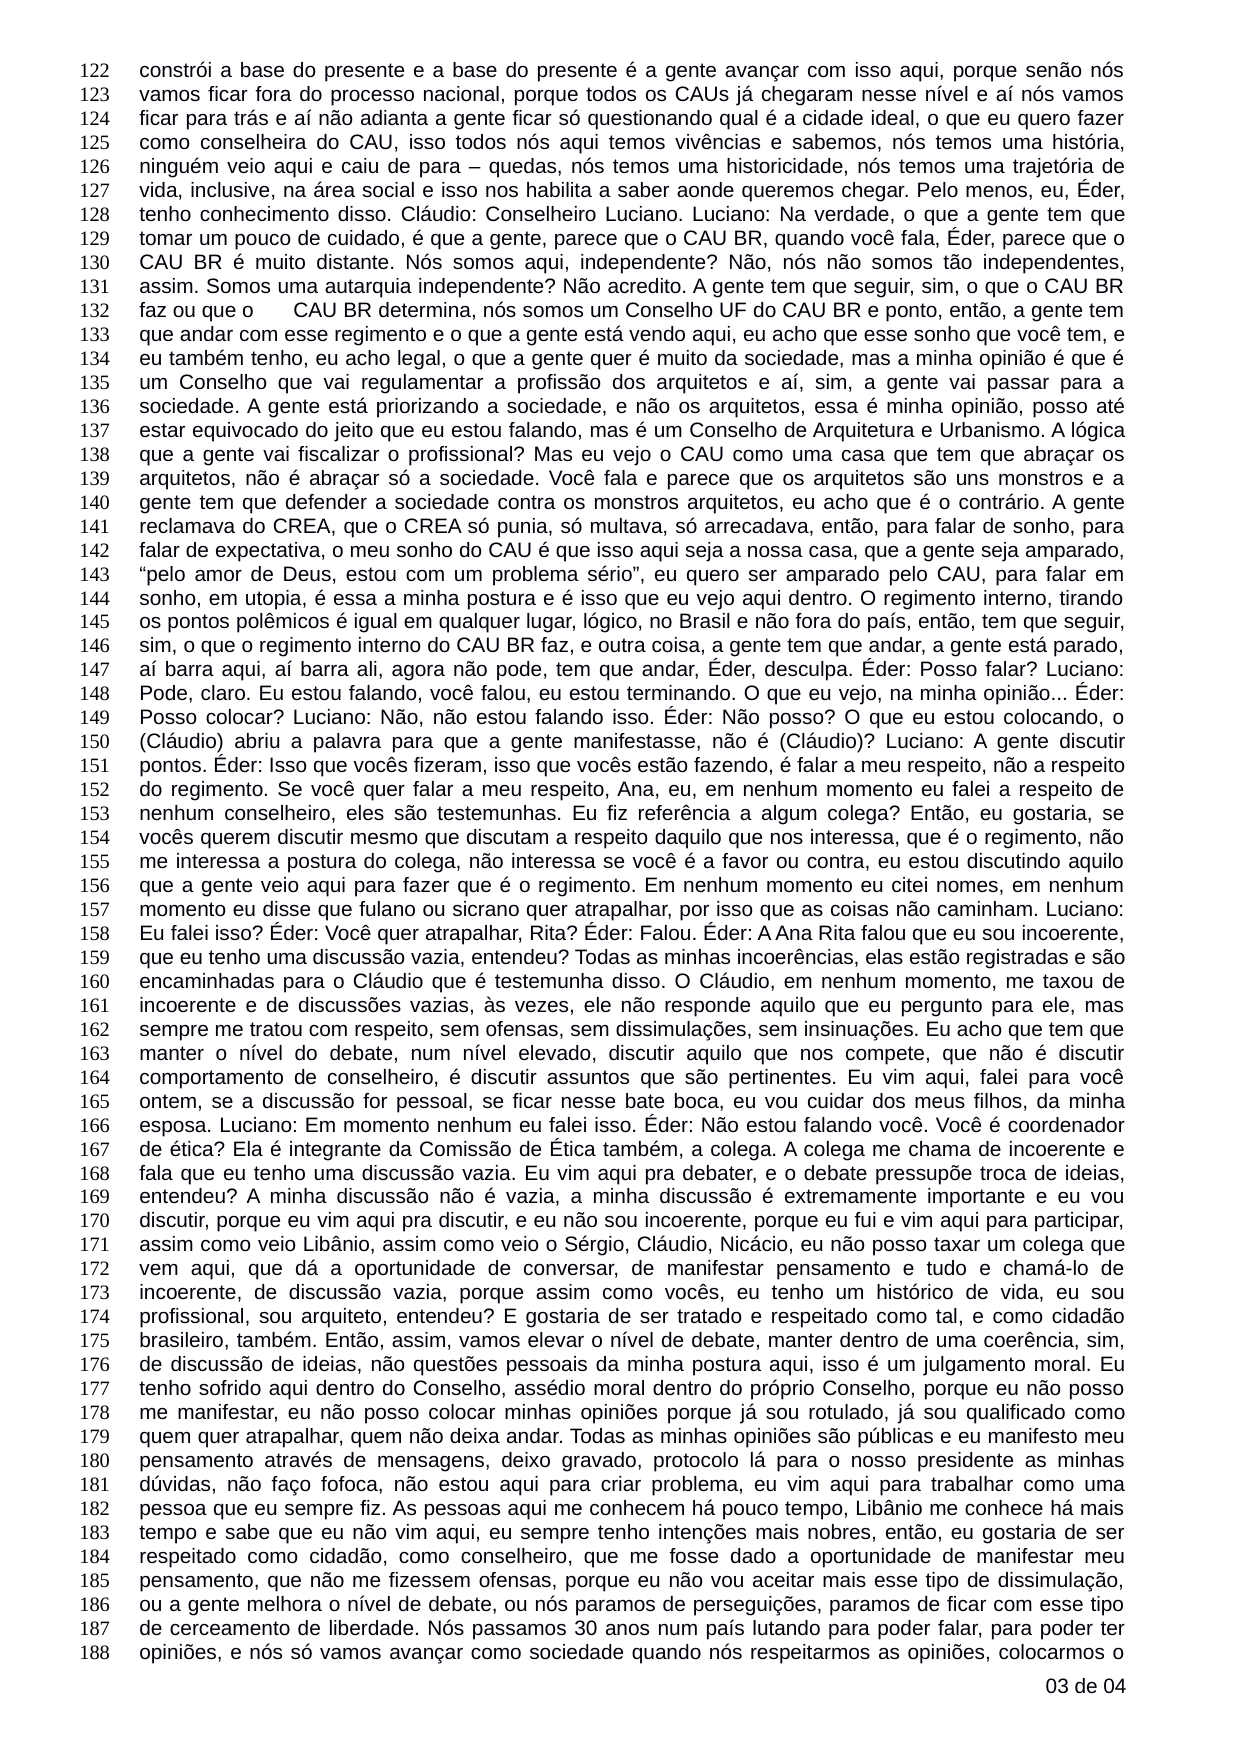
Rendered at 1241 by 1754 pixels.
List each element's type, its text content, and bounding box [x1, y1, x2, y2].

list constrói a base do presente e a base do presente é a gente avançar com isso aqui, porque senão nós vamos ficar fora do processo nacional, porque todos os CAUs já chegaram nesse nível e aí nós vamos ficar para trás e aí não adianta a gente ficar só questionando qual é a cidade ideal, o que eu quero fazer como conselheira do CAU, isso todos nós aqui temos vivências e sabemos, nós temos uma história, ninguém veio aqui e caiu de para – quedas, nós temos uma historicidade, nós temos uma trajetória de vida, inclusive, na área social e isso nos habilita a saber aonde queremos chegar. Pelo menos, eu, Éder, tenho conhecimento disso. Cláudio: Conselheiro Luciano. Luciano: Na verdade, o que a gente tem que tomar um pouco de cuidado, é que a gente, parece que o CAU BR, quando você fala, Éder, parece que o CAU BR é muito distante. Nós somos aqui, independente? Não, nós não somos tão independentes, assim. Somos uma autarquia independente? Não acredito. A gente tem que seguir, sim, o que o CAU BR faz ou que o CAU BR determina, nós somos um Conselho UF do CAU BR e ponto, então, a gente tem que andar com esse regimento e o que a gente está vendo aqui, eu acho que esse sonho que você tem, e eu também tenho, eu acho legal, o que a gente quer é muito da sociedade, mas a minha opinião é que é um Conselho que vai regulamentar a profissão dos arquitetos e aí, sim, a gente vai passar para a sociedade. A gente está priorizando a sociedade, e não os arquitetos, essa é minha opinião, posso até estar equivocado do jeito que eu estou falando, mas é um Conselho de Arquitetura e Urbanismo. A lógica que a gente vai fiscalizar o profissional? Mas eu vejo o CAU como uma casa que tem que abraçar os arquitetos, não é abraçar só a sociedade. Você fala e parece que os arquitetos são uns monstros e a gente tem que defender a sociedade contra os monstros arquitetos, eu acho que é o contrário. A gente reclamava do CREA, que o CREA só punia, só multava, só arrecadava, então, para falar de sonho, para falar de expectativa, o meu sonho do CAU é que isso aqui seja a nossa casa, que a gente seja amparado, “pelo amor de Deus, estou com um problema sério”, eu quero ser amparado pelo CAU, para falar em sonho, em utopia, é essa a minha postura e é isso que eu vejo aqui dentro. O regimento interno, tirando os pontos polêmicos é igual em qualquer lugar, lógico, no Brasil e não fora do país, então, tem que seguir, sim, o que o regimento interno do CAU BR faz, e outra coisa, a gente tem que andar, a gente está parado, aí barra aqui, aí barra ali, agora não pode, tem que andar, Éder, desculpa. Éder: Posso falar? Luciano: Pode, claro. Eu estou falando, você falou, eu estou terminando. O que eu vejo, na minha opinião... Éder: Posso colocar? Luciano: Não, não estou falando isso. Éder: Não posso? O que eu estou colocando, o (Cláudio) abriu a palavra para que a gente manifestasse, não é (Cláudio)? Luciano: A gente discutir pontos. Éder: Isso que vocês fizeram, isso que vocês estão fazendo, é falar a meu respeito, não a respeito do regimento. Se você quer falar a meu respeito, Ana, eu, em nenhum momento eu falei a respeito de nenhum conselheiro, eles são testemunhas. Eu fiz referência a algum colega? Então, eu gostaria, se vocês querem discutir mesmo que discutam a respeito daquilo que nos interessa, que é o regimento, não me interessa a postura do colega, não interessa se você é a favor ou contra, eu estou discutindo aquilo que a gente veio aqui para fazer que é o regimento. Em nenhum momento eu citei nomes, em nenhum momento eu disse que fulano ou sicrano quer atrapalhar, por isso que as coisas não caminham. Luciano: Eu falei isso? Éder: Você quer atrapalhar, Rita? Éder: Falou. Éder: A Ana Rita falou que eu sou incoerente, que eu tenho uma discussão vazia, entendeu? Todas as minhas incoerências, elas estão registradas e são encaminhadas para o Cláudio que é testemunha disso. O Cláudio, em nenhum momento, me taxou de incoerente e de discussões vazias, às vezes, ele não responde aquilo que eu pergunto para ele, mas sempre me tratou com respeito, sem ofensas, sem dissimulações, sem insinuações. Eu acho que tem que manter o nível do debate, num nível elevado, discutir aquilo que nos compete, que não é discutir comportamento de conselheiro, é discutir assuntos que são pertinentes. Eu vim aqui, falei para você ontem, se a discussão for pessoal, se ficar nesse bate boca, eu vou cuidar dos meus filhos, da minha esposa. Luciano: Em momento nenhum eu falei isso. Éder: Não estou falando você. Você é coordenador de ética? Ela é integrante da Comissão de Ética também, a colega. A colega me chama de incoerente e fala que eu tenho uma discussão vazia. Eu vim aqui pra debater, e o debate pressupõe troca de ideias, entendeu? A minha discussão não é vazia, a minha discussão é extremamente importante e eu vou discutir, porque eu vim aqui pra discutir, e eu não sou incoerente, porque eu fui e vim aqui para participar, assim como veio Libânio, assim como veio o Sérgio, Cláudio, Nicácio, eu não posso taxar um colega que vem aqui, que dá a oportunidade de conversar, de manifestar pensamento e tudo e chamá-lo de incoerente, de discussão vazia, porque assim como vocês, eu tenho um histórico de vida, eu sou profissional, sou arquiteto, entendeu? E gostaria de ser tratado e respeitado como tal, e como cidadão brasileiro, também. Então, assim, vamos elevar o nível de debate, manter dentro de uma coerência, sim, de discussão de ideias, não questões pessoais da minha postura aqui, isso é um julgamento moral. Eu tenho sofrido aqui dentro do Conselho, assédio moral dentro do próprio Conselho, porque eu não posso me manifestar, eu não posso colocar minhas opiniões porque já sou rotulado, já sou qualificado como quem quer atrapalhar, quem não deixa andar. Todas as minhas opiniões são públicas e eu manifesto meu pensamento através de mensagens, deixo gravado, protocolo lá para o nosso presidente as minhas dúvidas, não faço fofoca, não estou aqui para criar problema, eu vim aqui para trabalhar como uma pessoa que eu sempre fiz. As pessoas aqui me conhecem há pouco tempo, Libânio me conhece há mais tempo e sabe que eu não vim aqui, eu sempre tenho intenções mais nobres, então, eu gostaria de ser respeitado como cidadão, como conselheiro, que me fosse dado a oportunidade de manifestar meu pensamento, que não me fizessem ofensas, porque eu não vou aceitar mais esse tipo de dissimulação, ou a gente melhora o nível de debate, ou nós paramos de perseguições, paramos de ficar com esse tipo de cerceamento de liberdade. Nós passamos 30 anos num país lutando para poder falar, para poder ter opiniões, e nós só vamos avançar como sociedade quando nós respeitarmos as opiniões, colocarmos o [139, 58, 1126, 1663]
